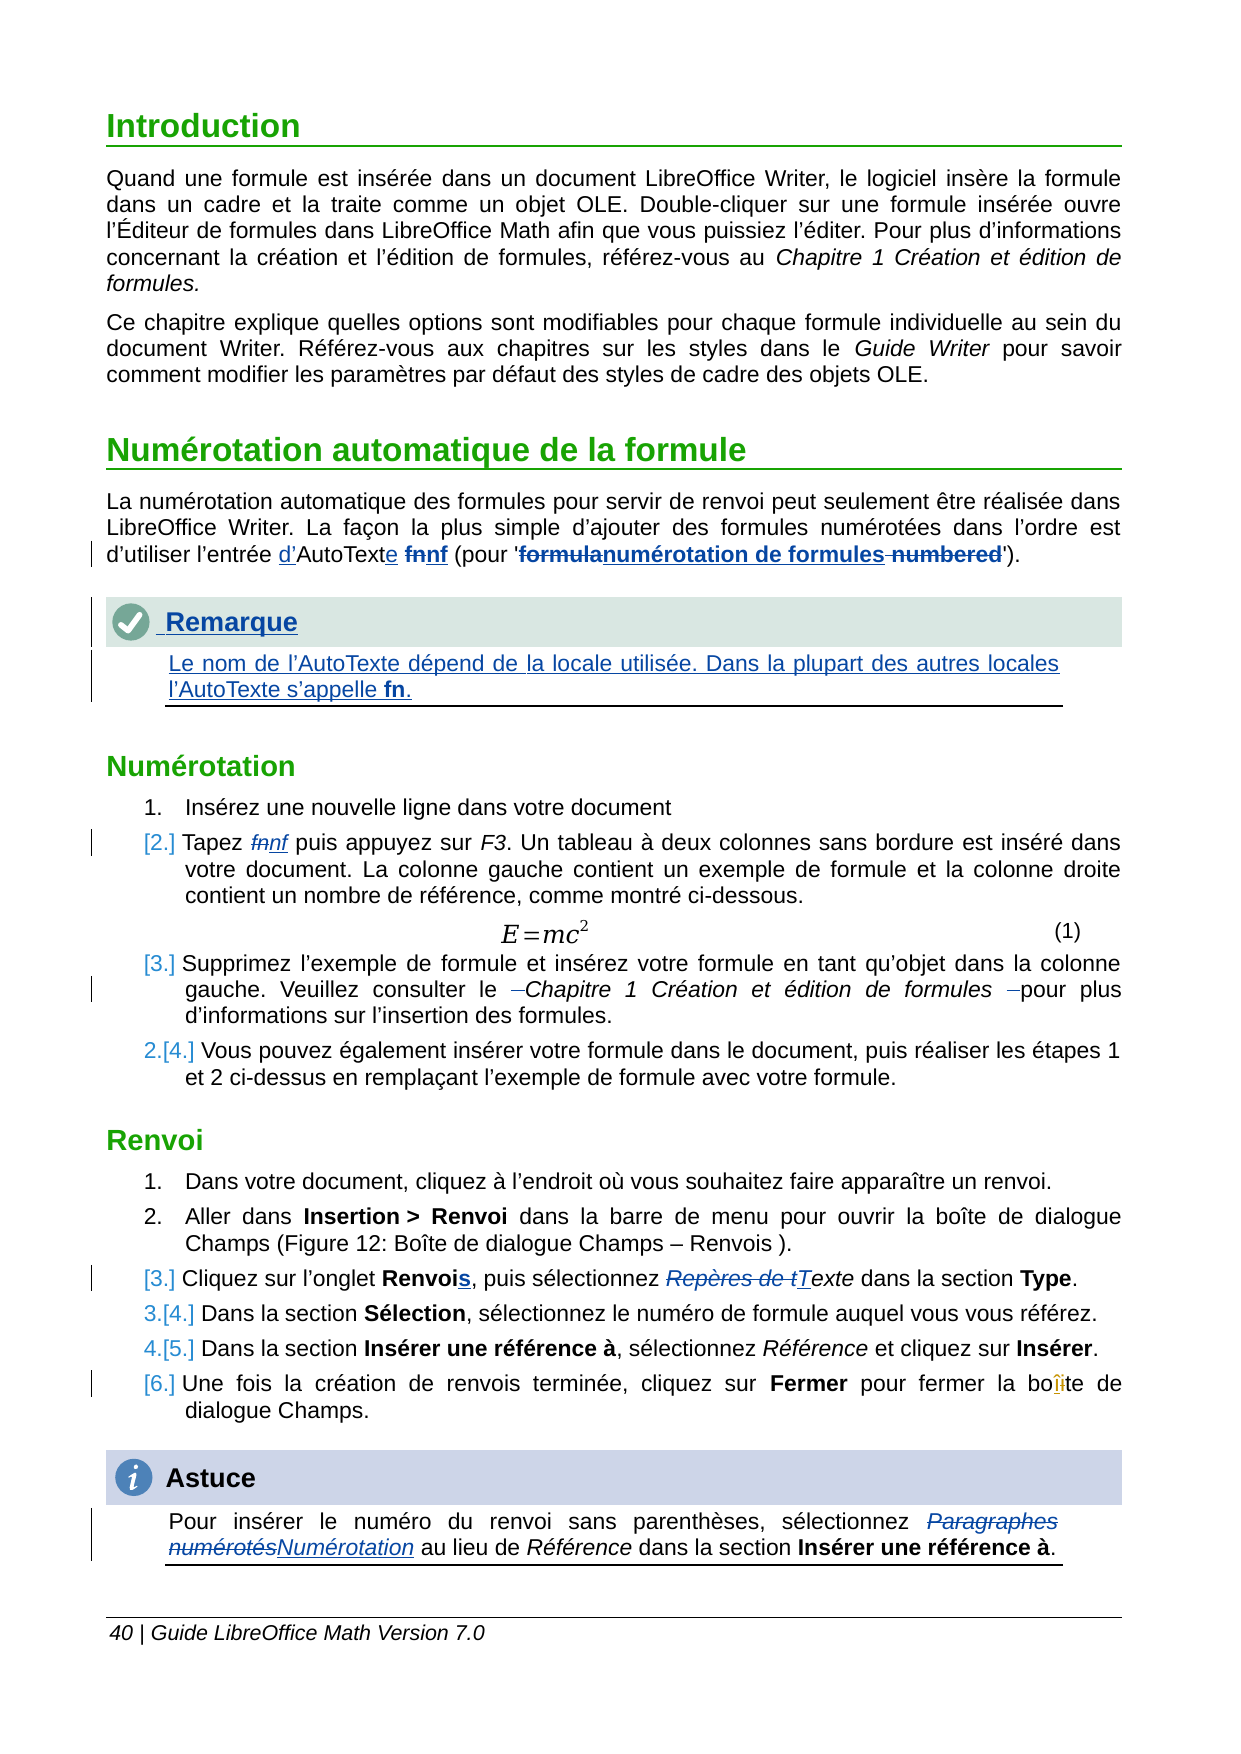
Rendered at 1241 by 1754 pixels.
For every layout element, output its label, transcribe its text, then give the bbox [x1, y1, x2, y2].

subtitle Renvoi [106, 1123, 1122, 1156]
list Dans la section Sélection, sélectionnez le numéro de formule auquel vous vous référez. [143, 1300, 1122, 1326]
list Insérez une nouvelle ligne dans votre document [143, 794, 1122, 821]
list Tapez nf puis appuyez sur F3. Un tableau à deux colonnes sans bordure est inséré dans votre document. La colonne gauche contient un exemple de formule et la colonne droite contient un nombre de référence, comme montré ci-dessous. [143, 829, 1122, 908]
list Aller dans Insertion > Renvoi dans la barre de menu pour ouvrir la boîte de dialogue Champs (Figure 12: Boîte de dialogue Champs – Renvois ). [143, 1203, 1122, 1256]
subtitle Numérotation automatique de la formule [106, 430, 1122, 468]
table_header (1) [983, 917, 1093, 949]
list Dans votre document, cliquez à l’endroit où vous souhaitez faire apparaître un renvoi. [143, 1168, 1122, 1194]
list Vous pouvez également insérer votre formule dans le document, puis réaliser les étapes 1 et 2 ci-dessus en remplaçant l’exemple de formule avec votre formule. [143, 1037, 1122, 1090]
text Ce chapitre explique quelles options sont modifiables pour chaque formule individuelle au sein du document Writer. Référez-vous aux chapitres sur les styles dans le Guide Writer pour savoir comment modifier les paramètres par défaut des styles de cadre des objets OLE. [106, 309, 1122, 388]
list Supprimez l’exemple de formule et insérez votre formule en tant qu’objet dans la colonne gauche. Veuillez consulter le Chapitre 1 Création et édition de formules pour plus d’informations sur l’insertion des formules. [143, 949, 1122, 1029]
list Dans la section Insérer une référence à, sélectionnez Référence et cliquez sur Insérer. [143, 1335, 1122, 1362]
subtitle Numérotation [106, 749, 1122, 782]
list Cliquez sur l’onglet Renvois, puis sélectionnez Texte dans la section Type. [143, 1265, 1122, 1291]
text Le nom de l’AutoTexte dépend de la locale utilisée. Dans la plupart des autres locales l’AutoTexte s’appelle fn. [165, 647, 1063, 705]
table_header [106, 917, 983, 949]
list Une fois la création de renvois terminée, cliquez sur Fermer pour fermer la boîte de dialogue Champs. [143, 1370, 1122, 1423]
subtitle Astuce [106, 1450, 1122, 1505]
subtitle Introduction [106, 106, 1122, 145]
subtitle Remarque [106, 597, 1122, 647]
text Pour insérer le numéro du renvoi sans parenthèses, sélectionnez Numérotation au lieu de Référence dans la section Insérer une référence à. [165, 1505, 1063, 1564]
text La numérotation automatique des formules pour servir de renvoi peut seulement être réalisée dans LibreOffice Writer. La façon la plus simple d’ajouter des formules numérotées dans l’ordre est d’utiliser l’entrée d’AutoTexte nf (pour 'numérotation de formules'). [106, 488, 1122, 567]
text Quand une formule est insérée dans un document LibreOffice Writer, le logiciel insère la formule dans un cadre et la traite comme un objet OLE. Double-cliquer sur une formule insérée ouvre l’Éditeur de formules dans LibreOffice Math afin que vous puissiez l’éditer. Pour plus d’informations concernant la création et l’édition de formules, référez-vous au Chapitre 1 Création et édition de formules. [106, 164, 1122, 296]
